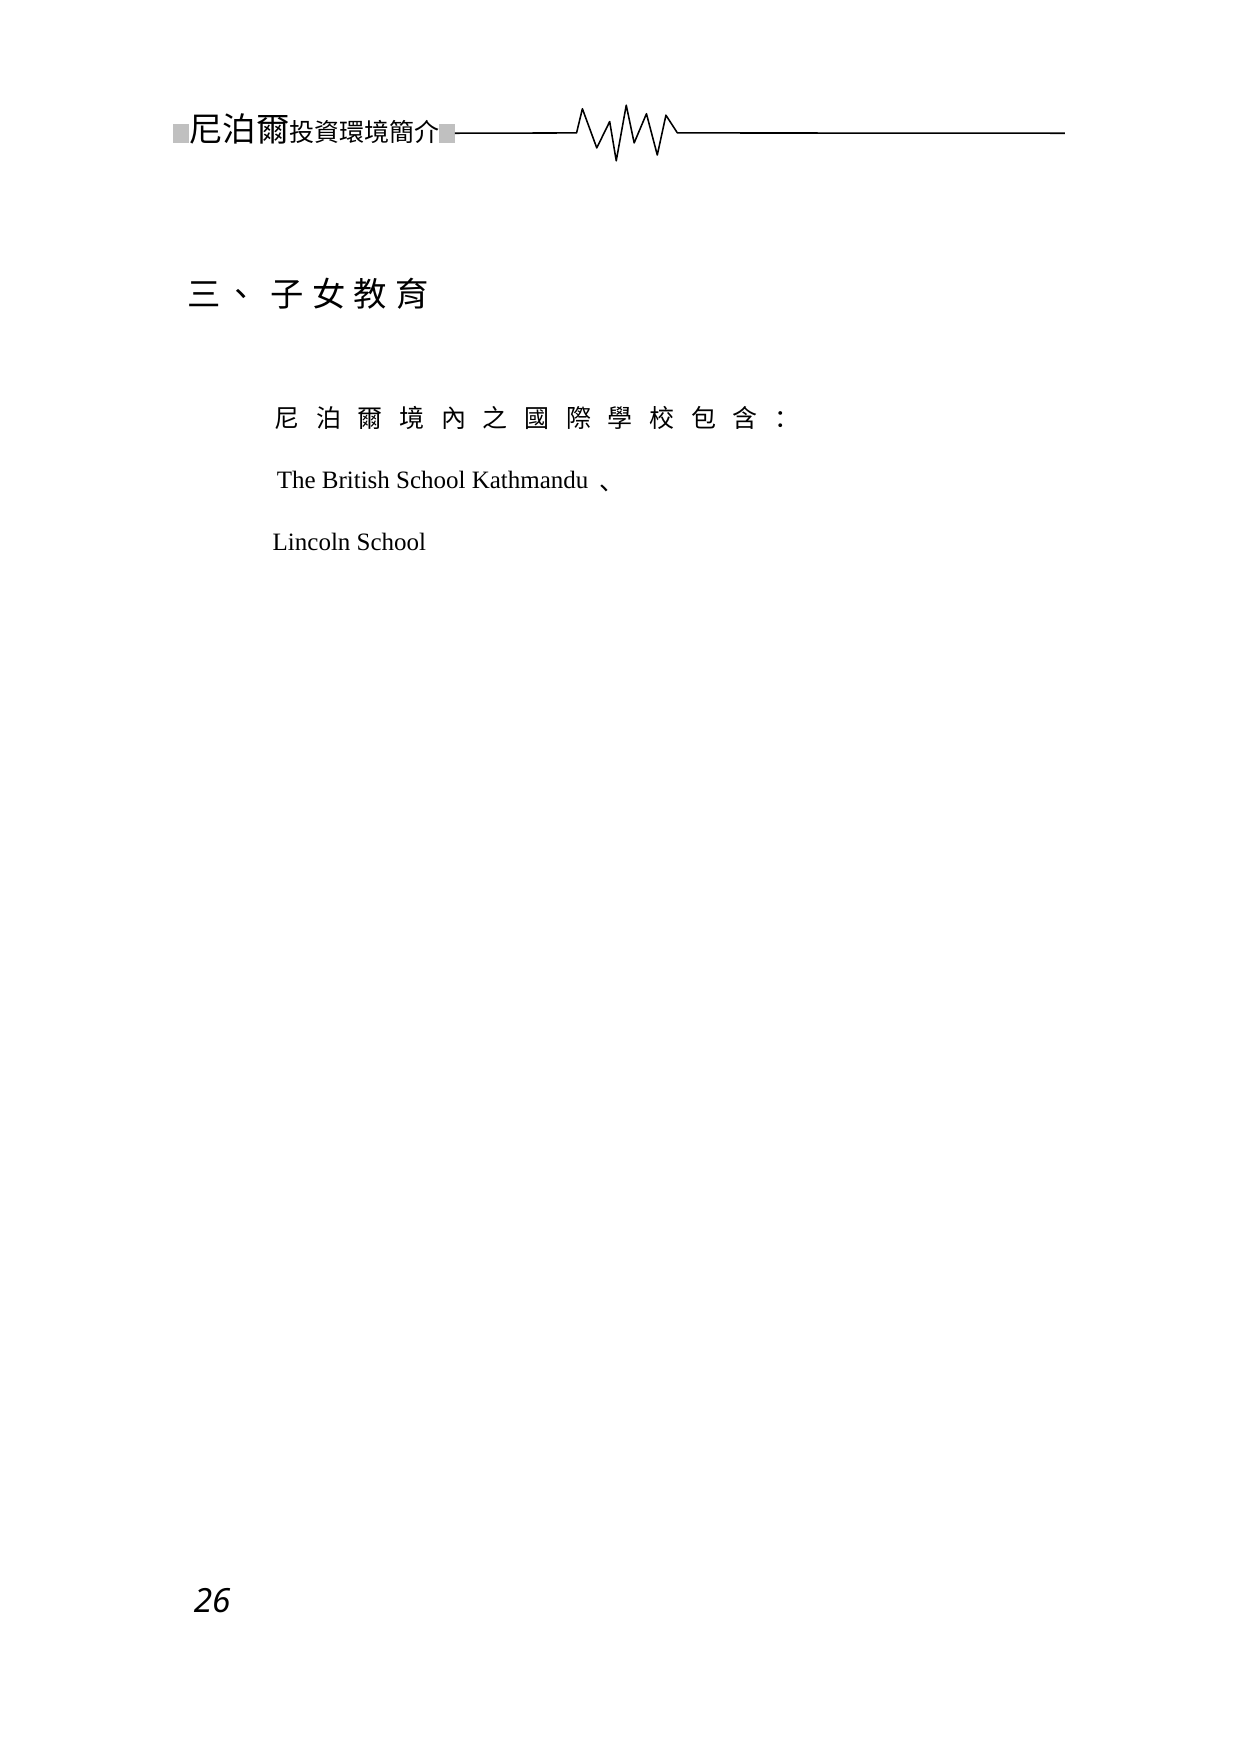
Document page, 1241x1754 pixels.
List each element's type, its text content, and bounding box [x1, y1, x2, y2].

text 三、子女教育 [183, 250, 1058, 313]
text 尼泊爾境內之國際學校包含： [183, 375, 1058, 438]
text Lincoln School [183, 500, 1058, 563]
text The British School Kathmandu、 [183, 438, 1058, 500]
